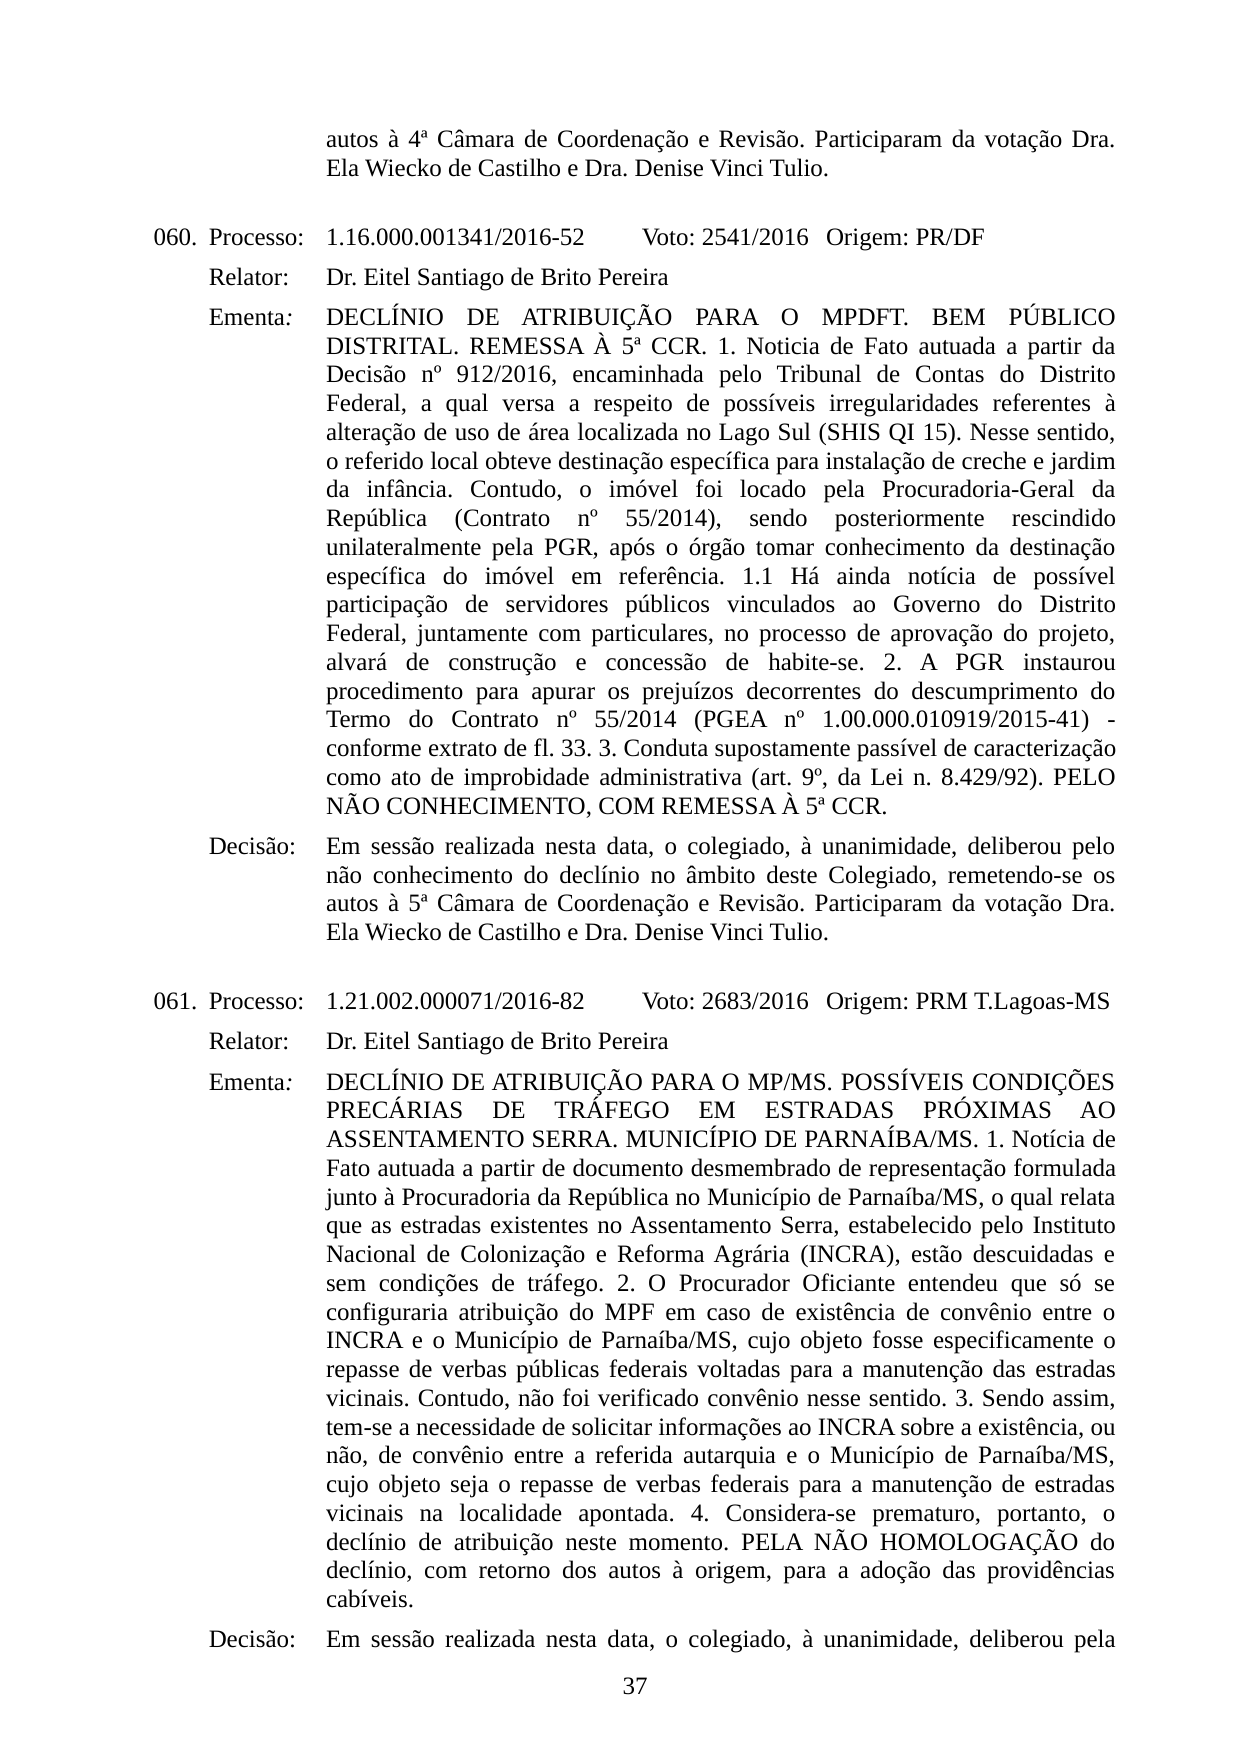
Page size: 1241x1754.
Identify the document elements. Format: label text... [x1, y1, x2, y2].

table_cell Decisão: [203, 1619, 320, 1659]
table_cell [148, 1619, 203, 1659]
table_header 061. [148, 980, 203, 1021]
table_header Processo: [203, 980, 320, 1021]
table_cell Em sessão realizada nesta data, o colegiado, à unanimidade, deliberou pela [320, 1619, 1122, 1659]
table_header 060. [148, 216, 203, 256]
table_cell Ementa: [203, 1061, 320, 1618]
table_header Origem: PRM T.Lagoas-MS [820, 980, 1122, 1021]
table_cell Decisão: [203, 825, 320, 952]
table_header 1.21.002.000071/2016-82 [320, 980, 636, 1021]
table_cell [148, 825, 203, 952]
table_cell [148, 256, 203, 296]
table_cell [148, 1021, 203, 1061]
table_cell [148, 1061, 203, 1618]
table_cell DECLÍNIO DE ATRIBUIÇÃO PARA O MPDFT. BEM PÚBLICO DISTRITAL. REMESSA À 5ª CCR. 1. Noticia de Fato autuada a partir da Decisão nº 912/2016, encaminhada pelo Tribunal de Contas do Distrito Federal, a qual versa a respeito de possíveis irregularidades referentes à alteração de uso de área localizada no Lago Sul (SHIS QI 15). Nesse sentido, o referido local obteve destinação específica para instalação de creche e jardim da infância. Contudo, o imóvel foi locado pela Procuradoria-Geral da República (Contrato nº 55/2014), sendo posteriormente rescindido unilateralmente pela PGR, após o órgão tomar conhecimento da destinação específica do imóvel em referência. 1.1 Há ainda notícia de possível participação de servidores públicos vinculados ao Governo do Distrito Federal, juntamente com particulares, no processo de aprovação do projeto, alvará de construção e concessão de habite-se. 2. A PGR instaurou procedimento para apurar os prejuízos decorrentes do descumprimento do Termo do Contrato nº 55/2014 (PGEA nº 1.00.000.010919/2015-41) - conforme extrato de fl. 33. 3. Conduta supostamente passível de caracterização como ato de improbidade administrativa (art. 9º, da Lei n. 8.429/92). PELO NÃO CONHECIMENTO, COM REMESSA À 5ª CCR. [320, 296, 1122, 825]
table_cell [148, 118, 203, 187]
table_header Processo: [203, 216, 320, 256]
table_cell Em sessão realizada nesta data, o colegiado, à unanimidade, deliberou pelo não conhecimento do declínio no âmbito deste Colegiado, remetendo-se os autos à 5ª Câmara de Coordenação e Revisão. Participaram da votação Dra. Ela Wiecko de Castilho e Dra. Denise Vinci Tulio. [320, 825, 1122, 952]
table_header Voto: 2683/2016 [636, 980, 820, 1021]
table_header Origem: PR/DF [820, 216, 1122, 256]
table_cell [203, 118, 320, 187]
table_cell [148, 296, 203, 825]
table_header Voto: 2541/2016 [636, 216, 820, 256]
table_cell Ementa: [203, 296, 320, 825]
table_cell DECLÍNIO DE ATRIBUIÇÃO PARA O MP/MS. POSSÍVEIS CONDIÇÕES PRECÁRIAS DE TRÁFEGO EM ESTRADAS PRÓXIMAS AO ASSENTAMENTO SERRA. MUNICÍPIO DE PARNAÍBA/MS. 1. Notícia de Fato autuada a partir de documento desmembrado de representação formulada junto à Procuradoria da República no Município de Parnaíba/MS, o qual relata que as estradas existentes no Assentamento Serra, estabelecido pelo Instituto Nacional de Colonização e Reforma Agrária (INCRA), estão descuidadas e sem condições de tráfego. 2. O Procurador Oficiante entendeu que só se configuraria atribuição do MPF em caso de existência de convênio entre o INCRA e o Município de Parnaíba/MS, cujo objeto fosse especificamente o repasse de verbas públicas federais voltadas para a manutenção das estradas vicinais. Contudo, não foi verificado convênio nesse sentido. 3. Sendo assim, tem-se a necessidade de solicitar informações ao INCRA sobre a existência, ou não, de convênio entre a referida autarquia e o Município de Parnaíba/MS, cujo objeto seja o repasse de verbas federais para a manutenção de estradas vicinais na localidade apontada. 4. Considera-se prematuro, portanto, o declínio de atribuição neste momento. PELA NÃO HOMOLOGAÇÃO do declínio, com retorno dos autos à origem, para a adoção das providências cabíveis. [320, 1061, 1122, 1618]
table_cell Relator: [203, 256, 320, 296]
table_cell autos à 4ª Câmara de Coordenação e Revisão. Participaram da votação Dra. Ela Wiecko de Castilho e Dra. Denise Vinci Tulio. [320, 118, 1122, 187]
table_cell Relator: [203, 1021, 320, 1061]
table_header 1.16.000.001341/2016-52 [320, 216, 636, 256]
table_cell Dr. Eitel Santiago de Brito Pereira [320, 1021, 1122, 1061]
table_cell Dr. Eitel Santiago de Brito Pereira [320, 256, 1122, 296]
